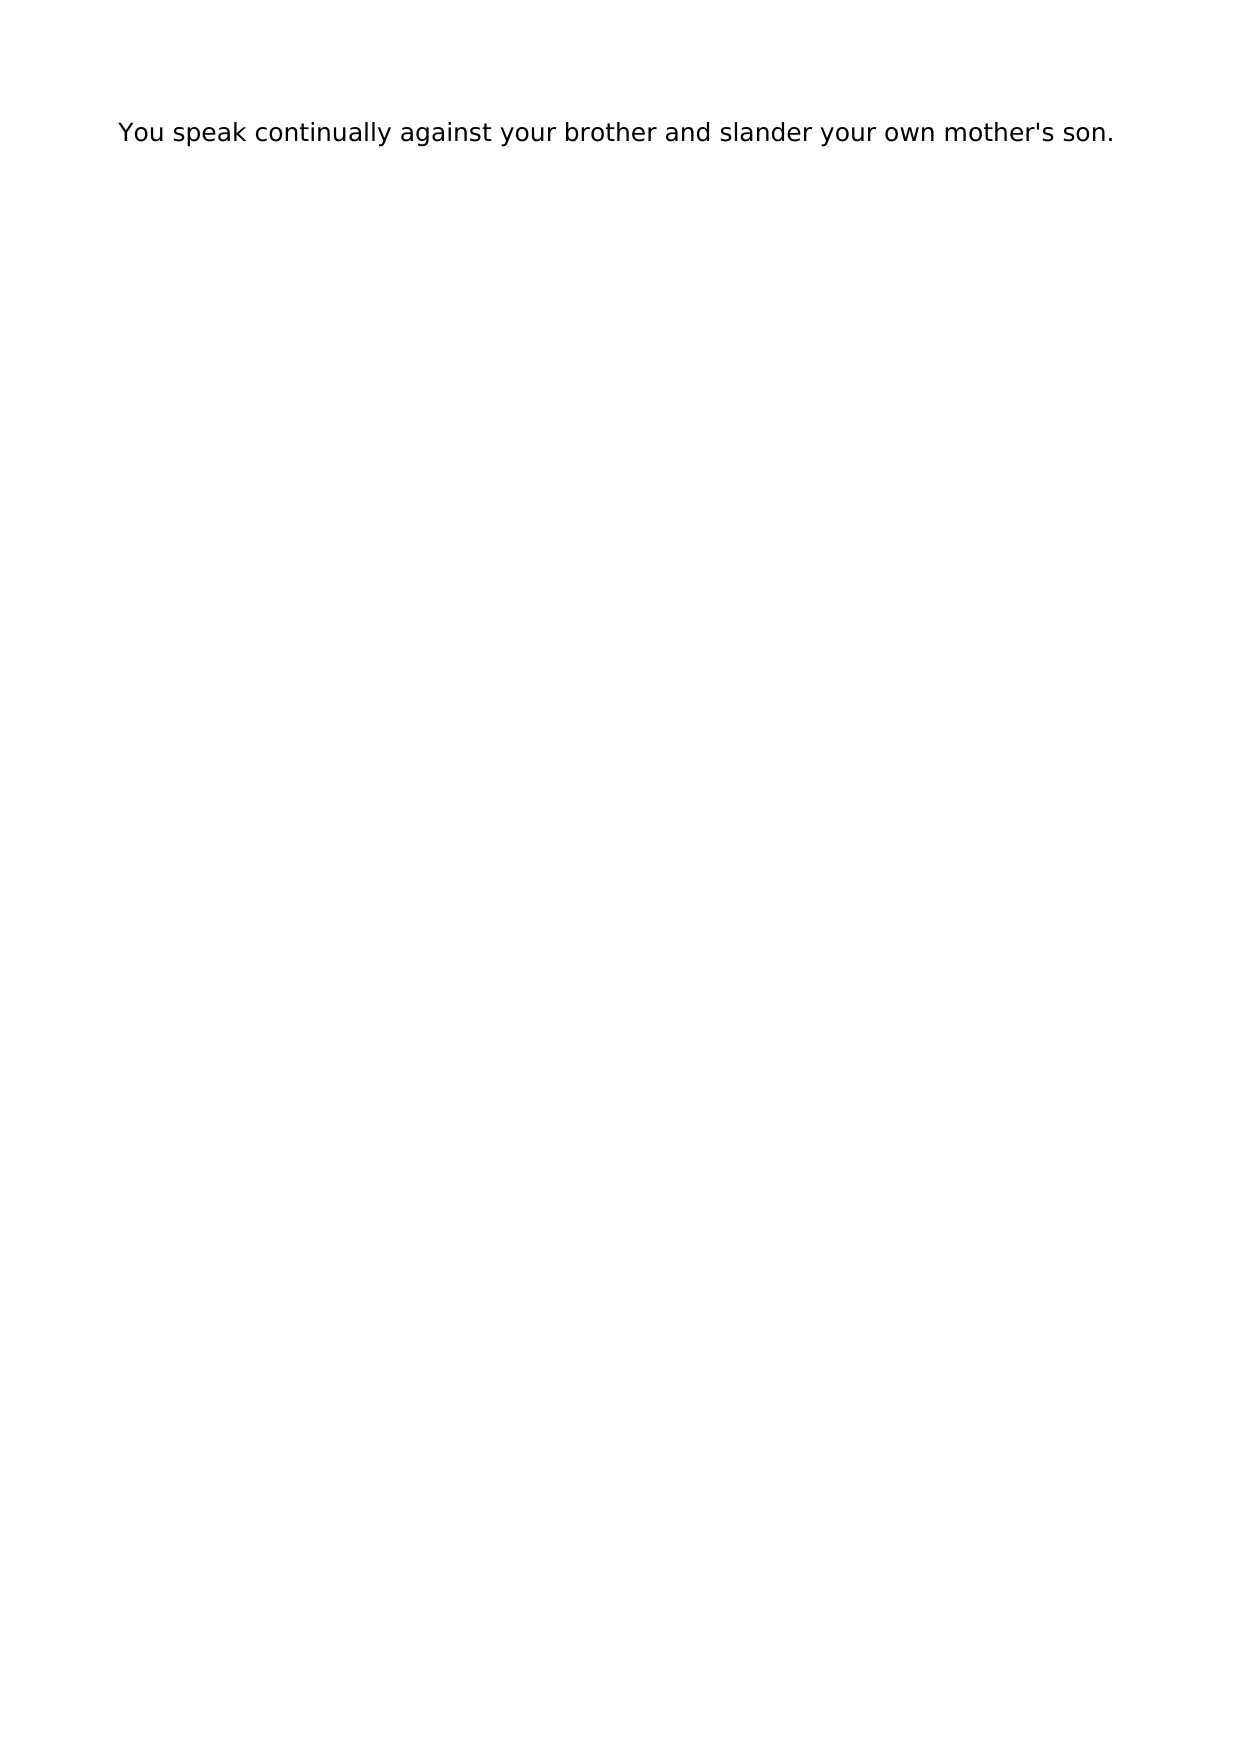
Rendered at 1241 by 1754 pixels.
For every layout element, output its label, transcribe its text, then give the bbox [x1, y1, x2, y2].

text You speak continually against your brother and slander your own mother's son. [118, 118, 1122, 147]
